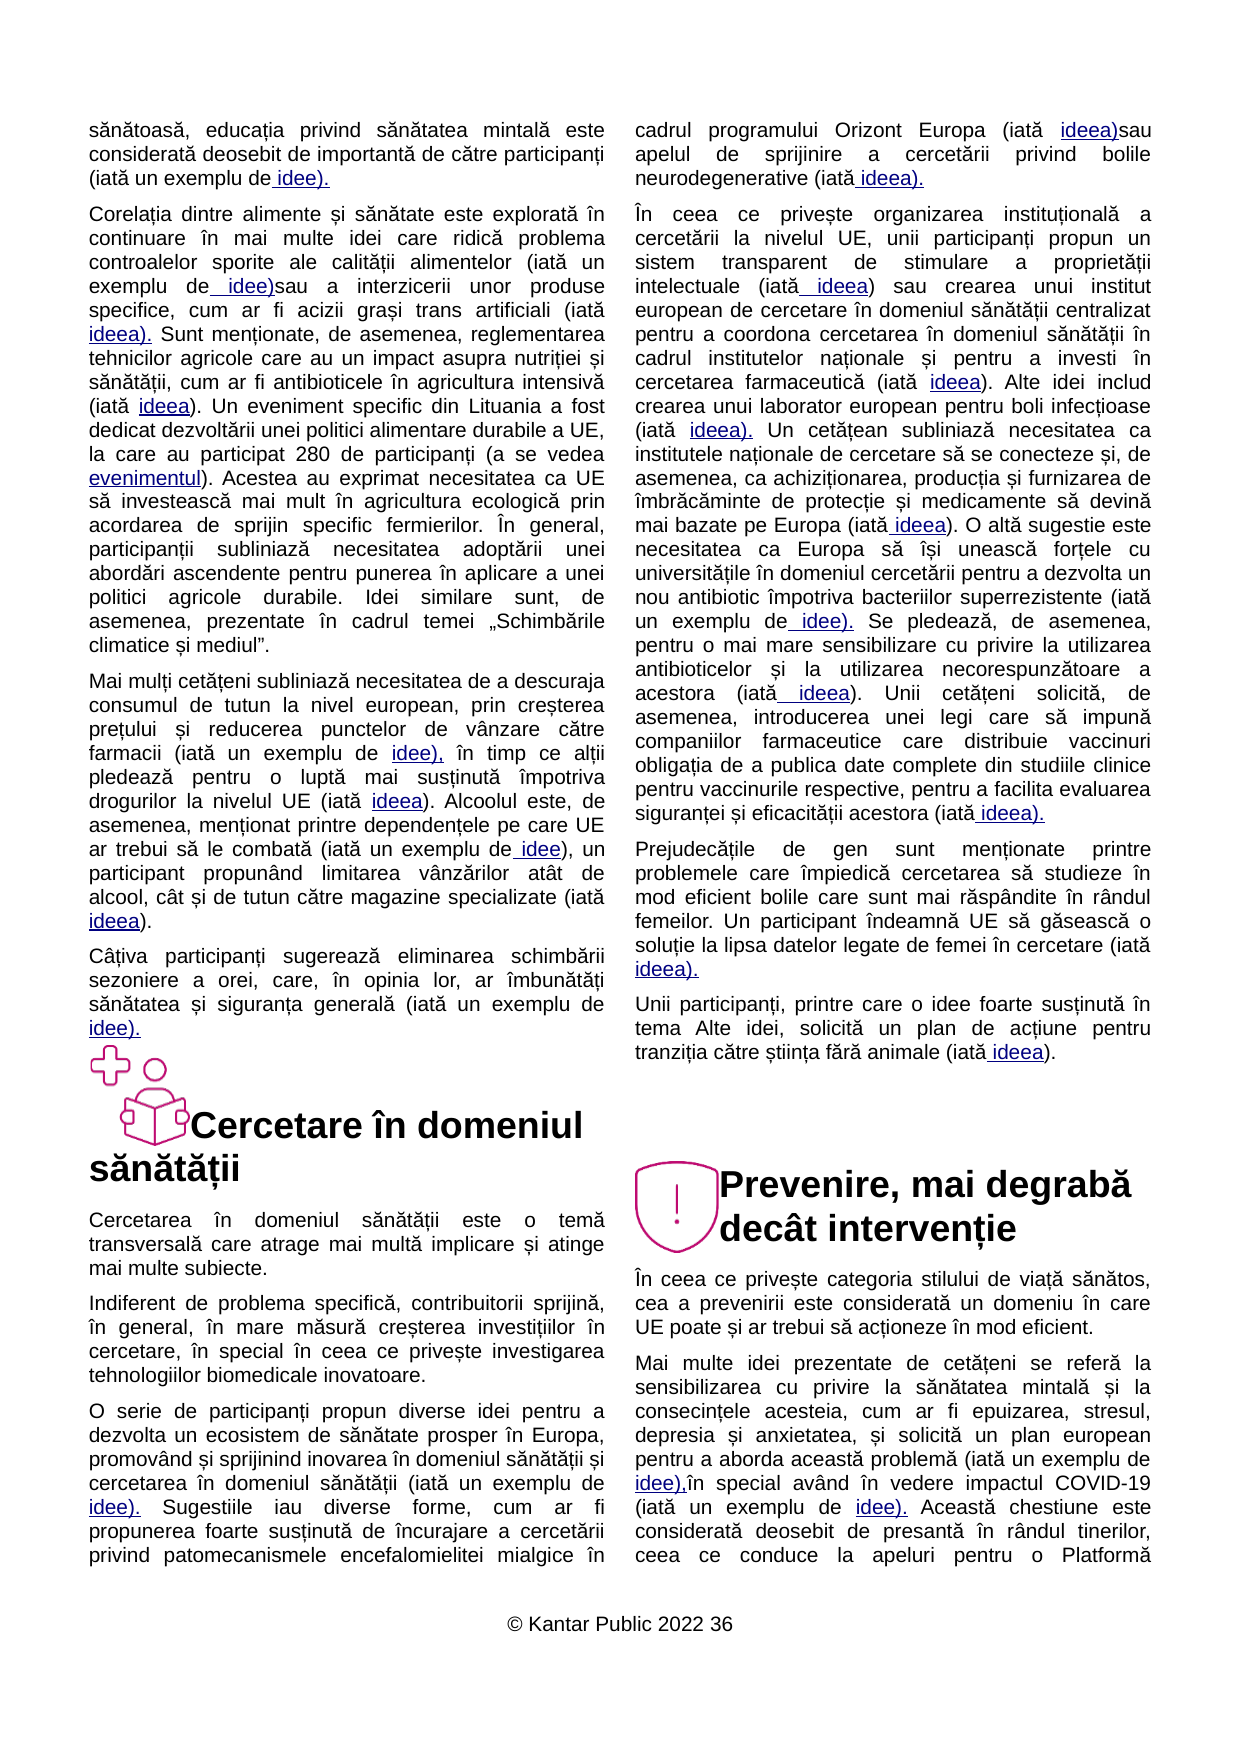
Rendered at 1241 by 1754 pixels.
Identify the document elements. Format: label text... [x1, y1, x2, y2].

text sănătoasă, educația privind sănătatea mintală este considerată deosebit de importantă de către participanți (iată un exemplu de idee). [88, 118, 605, 190]
text Indiferent de problema specifică, contribuitorii sprijină, în general, în mare măsură creșterea investițiilor în cercetare, în special în ceea ce privește investigarea tehnologiilor biomedicale inovatoare. [88, 1291, 605, 1387]
picture [90, 1045, 190, 1146]
text cadrul programului Orizont Europa (iată ideea)sau apelul de sprijinire a cercetării privind bolile neurodegenerative (iată ideea). [635, 118, 1152, 190]
text O serie de participanți propun diverse idei pentru a dezvolta un ecosistem de sănătate prosper în Europa, promovând și sprijinind inovarea în domeniul sănătății și cercetarea în domeniul sănătății (iată un exemplu de idee). Sugestiile iau diverse forme, cum ar fi propunerea foarte susținută de încurajare a cercetării privind patomecanismele encefalomielitei mialgice în [88, 1399, 605, 1567]
text În ceea ce privește organizarea instituțională a cercetării la nivelul UE, unii participanți propun un sistem transparent de stimulare a proprietății intelectuale (iată ideea) sau crearea unui institut european de cercetare în domeniul sănătății centralizat pentru a coordona cercetarea în domeniul sănătății în cadrul institutelor naționale și pentru a investi în cercetarea farmaceutică (iată ideea). Alte idei includ crearea unui laborator european pentru boli infecțioase (iată ideea). Un cetățean subliniază necesitatea ca institutele naționale de cercetare să se conecteze și, de asemenea, ca achiziționarea, producția și furnizarea de îmbrăcăminte de protecție și medicamente să devină mai bazate pe Europa (iată ideea). O altă sugestie este necesitatea ca Europa să își unească forțele cu universitățile în domeniul cercetării pentru a dezvolta un nou antibiotic împotriva bacteriilor superrezistente (iată un exemplu de idee). Se pledează, de asemenea, pentru o mai mare sensibilizare cu privire la utilizarea antibioticelor și la utilizarea necorespunzătoare a acestora (iată ideea). Unii cetățeni solicită, de asemenea, introducerea unei legi care să impună companiilor farmaceutice care distribuie vaccinuri obligația de a publica date complete din studiile clinice pentru vaccinurile respective, pentru a facilita evaluarea siguranței și eficacității acestora (iată ideea). [635, 202, 1152, 825]
text Mai mulți cetățeni subliniază necesitatea de a descuraja consumul de tutun la nivel european, prin creșterea prețului și reducerea punctelor de vânzare către farmacii (iată un exemplu de idee), în timp ce alții pledează pentru o luptă mai susținută împotriva drogurilor la nivelul UE (iată ideea). Alcoolul este, de asemenea, menționat printre dependențele pe care UE ar trebui să le combată (iată un exemplu de idee), un participant propunând limitarea vânzărilor atât de alcool, cât și de tutun către magazine specializate (iată ideea). [88, 669, 605, 932]
picture [635, 1161, 719, 1253]
text Prejudecățile de gen sunt menționate printre problemele care împiedică cercetarea să studieze în mod eficient bolile care sunt mai răspândite în rândul femeilor. Un participant îndeamnă UE să găsească o soluție la lipsa datelor legate de femei în cercetare (iată ideea). [635, 837, 1152, 980]
text Corelația dintre alimente și sănătate este explorată în continuare în mai multe idei care ridică problema controalelor sporite ale calității alimentelor (iată un exemplu de idee)sau a interzicerii unor produse specifice, cum ar fi acizii grași trans artificiali (iată ideea). Sunt menționate, de asemenea, reglementarea tehnicilor agricole care au un impact asupra nutriției și sănătății, cum ar fi antibioticele în agricultura intensivă (iată ideea). Un eveniment specific din Lituania a fost dedicat dezvoltării unei politici alimentare durabile a UE, la care au participat 280 de participanți (a se vedea evenimentul). Acestea au exprimat necesitatea ca UE să investească mai mult în agricultura ecologică prin acordarea de sprijin specific fermierilor. În general, participanții subliniază necesitatea adoptării unei abordări ascendente pentru punerea în aplicare a unei politici agricole durabile. Idei similare sunt, de asemenea, prezentate în cadrul temei „Schimbările climatice și mediul”. [88, 202, 605, 657]
text În ceea ce privește categoria stilului de viață sănătos, cea a prevenirii este considerată un domeniu în care UE poate și ar trebui să acționeze în mod eficient. [635, 1267, 1152, 1339]
text Cercetarea în domeniul sănătății este o temă transversală care atrage mai multă implicare și atinge mai multe subiecte. [88, 1207, 605, 1279]
subtitle Prevenire, mai degrabă decât intervenție [719, 1163, 1152, 1249]
subtitle Cercetare în domeniul sănătății [88, 1103, 605, 1189]
text Mai multe idei prezentate de cetățeni se referă la sensibilizarea cu privire la sănătatea mintală și la consecințele acesteia, cum ar fi epuizarea, stresul, depresia și anxietatea, și solicită un plan european pentru a aborda această problemă (iată un exemplu de idee),în special având în vedere impactul COVID-19 (iată un exemplu de idee). Această chestiune este considerată deosebit de presantă în rândul tinerilor, ceea ce conduce la apeluri pentru o Platformă [635, 1351, 1152, 1567]
text Câțiva participanți sugerează eliminarea schimbării sezoniere a orei, care, în opinia lor, ar îmbunătăți sănătatea și siguranța generală (iată un exemplu de idee). [88, 944, 605, 1040]
text Unii participanți, printre care o idee foarte susținută în tema Alte idei, solicită un plan de acțiune pentru tranziția către știința fără animale (iată ideea). [635, 992, 1152, 1064]
